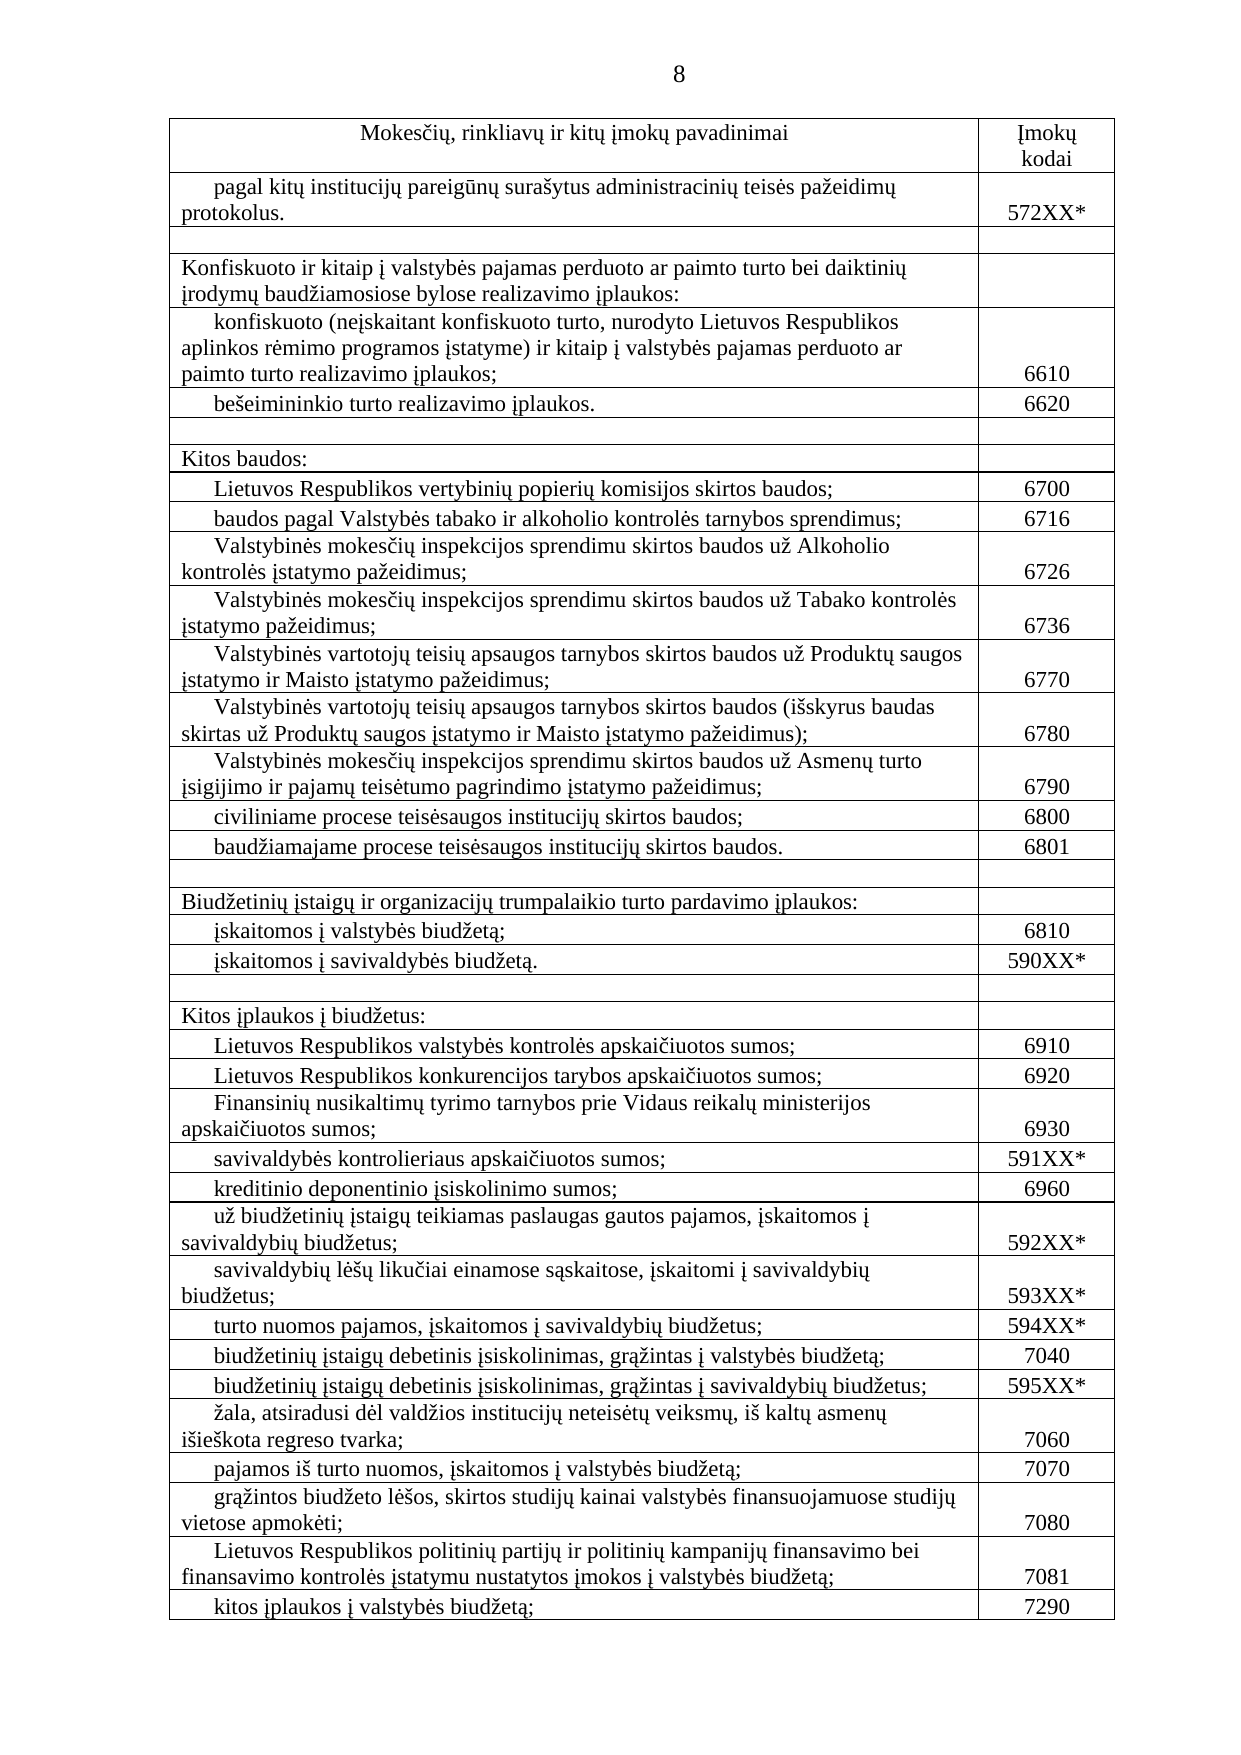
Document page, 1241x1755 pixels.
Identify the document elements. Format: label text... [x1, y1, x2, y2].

table_cell [1115, 1088, 1126, 1142]
table_cell 6610 [979, 308, 1114, 387]
table_cell [170, 227, 978, 253]
table_cell 7070 [979, 1453, 1114, 1482]
table_header Įmokų kodai [979, 119, 1114, 172]
table_cell civiliniame procese teisėsaugos institucijų skirtos baudos; [170, 801, 978, 829]
table_cell [1115, 444, 1126, 471]
table_cell 6770 [979, 640, 1114, 692]
table_cell Valstybinės mokesčių inspekcijos sprendimu skirtos baudos už Tabako kontrolės įstatymo pažeidimus; [170, 586, 978, 638]
table_cell [1115, 974, 1126, 1001]
table_cell 6716 [979, 502, 1114, 531]
table_cell [1115, 1398, 1126, 1452]
table_cell kreditinio deponentinio įsiskolinimo sumos; [170, 1173, 978, 1201]
table_cell Valstybinės mokesčių inspekcijos sprendimu skirtos baudos už Asmenų turto įsigijimo ir pajamų teisėtumo pagrindimo įstatymo pažeidimus; [170, 747, 978, 800]
table_cell įskaitomos į valstybės biudžetą; [170, 915, 978, 944]
table_cell Konfiskuoto ir kitaip į valstybės pajamas perduoto ar paimto turto bei daiktinių įrodymų baudžiamosiose bylose realizavimo įplaukos: [170, 254, 978, 307]
table_cell [1115, 746, 1126, 800]
table_cell Lietuvos Respublikos valstybės kontrolės apskaičiuotos sumos; [170, 1030, 978, 1058]
table_header [1115, 118, 1126, 172]
table_cell [1115, 471, 1126, 501]
table_cell Lietuvos Respublikos vertybinių popierių komisijos skirtos baudos; [170, 473, 978, 501]
table_cell savivaldybės kontrolieriaus apskaičiuotos sumos; [170, 1143, 978, 1172]
table_cell [170, 975, 978, 1001]
table_cell Valstybinės vartotojų teisių apsaugos tarnybos skirtos baudos už Produktų saugos įstatymo ir Maisto įstatymo pažeidimus; [170, 640, 978, 692]
table_cell Lietuvos Respublikos konkurencijos tarybos apskaičiuotos sumos; [170, 1059, 978, 1088]
table_cell grąžintos biudžeto lėšos, skirtos studijų kainai valstybės finansuojamuose studijų vietose apmokėti; [170, 1483, 978, 1536]
table_cell konfiskuoto (neįskaitant konfiskuoto turto, nurodyto Lietuvos Respublikos aplinkos rėmimo programos įstatyme) ir kitaip į valstybės pajamas perduoto ar paimto turto realizavimo įplaukos; [170, 308, 978, 387]
table_cell [1115, 692, 1126, 746]
table_cell 6780 [979, 693, 1114, 746]
table_cell [1115, 1201, 1126, 1255]
table_cell 590XX* [979, 945, 1114, 974]
table_cell [1115, 1452, 1126, 1482]
table_cell [1115, 253, 1126, 307]
table_cell 592XX* [979, 1203, 1114, 1255]
table_cell pagal kitų institucijų pareigūnų surašytus administracinių teisės pažeidimų protokolus. [170, 173, 978, 226]
table_cell [979, 860, 1114, 887]
table_cell [1115, 387, 1126, 417]
table_cell [1115, 1309, 1126, 1339]
table_cell 6736 [979, 586, 1114, 638]
table_cell Finansinių nusikaltimų tyrimo tarnybos prie Vidaus reikalų ministerijos apskaičiuotos sumos; [170, 1089, 978, 1142]
table_cell bešeimininkio turto realizavimo įplaukos. [170, 388, 978, 417]
table_cell 7060 [979, 1399, 1114, 1452]
table_cell 572XX* [979, 173, 1114, 226]
table_cell pajamos iš turto nuomos, įskaitomos į valstybės biudžetą; [170, 1453, 978, 1482]
table_cell Lietuvos Respublikos politinių partijų ir politinių kampanijų finansavimo bei finansavimo kontrolės įstatymu nustatytos įmokos į valstybės biudžetą; [170, 1537, 978, 1589]
table_cell 7290 [979, 1590, 1114, 1619]
table_cell 591XX* [979, 1143, 1114, 1172]
table_cell [979, 254, 1114, 307]
table_cell 6790 [979, 747, 1114, 800]
table_cell 6620 [979, 388, 1114, 417]
table_cell Valstybinės mokesčių inspekcijos sprendimu skirtos baudos už Alkoholio kontrolės įstatymo pažeidimus; [170, 532, 978, 585]
table_cell [1115, 1172, 1126, 1201]
table_cell 6960 [979, 1173, 1114, 1201]
table_cell [1115, 887, 1126, 914]
table_cell [1115, 1001, 1126, 1028]
table_cell 6726 [979, 532, 1114, 585]
table_cell [170, 860, 978, 887]
table_cell [1115, 1369, 1126, 1398]
table_cell baudžiamajame procese teisėsaugos institucijų skirtos baudos. [170, 831, 978, 859]
table_cell [1115, 172, 1126, 226]
table_cell 7080 [979, 1483, 1114, 1536]
table_cell [1115, 859, 1126, 887]
table_cell [170, 418, 978, 444]
table_cell turto nuomos pajamos, įskaitomos į savivaldybių biudžetus; [170, 1310, 978, 1339]
table_cell 6801 [979, 831, 1114, 859]
table_cell [979, 975, 1114, 1001]
table_cell [1115, 830, 1126, 859]
table_cell [979, 445, 1114, 471]
table_cell [1115, 1029, 1126, 1058]
table_cell biudžetinių įstaigų debetinis įsiskolinimas, grąžintas į valstybės biudžetą; [170, 1340, 978, 1368]
table_cell žala, atsiradusi dėl valdžios institucijų neteisėtų veiksmų, iš kaltų asmenų išieškota regreso tvarka; [170, 1399, 978, 1452]
table_cell [1115, 307, 1126, 387]
table_cell 6810 [979, 915, 1114, 944]
table_cell 593XX* [979, 1256, 1114, 1309]
table_cell [1115, 1255, 1126, 1309]
table_cell 6910 [979, 1030, 1114, 1058]
table_header Mokesčių, rinkliavų ir kitų įmokų pavadinimai [170, 119, 978, 172]
table_cell [1115, 1339, 1126, 1368]
table_cell biudžetinių įstaigų debetinis įsiskolinimas, grąžintas į savivaldybių biudžetus; [170, 1370, 978, 1398]
table_cell 7081 [979, 1537, 1114, 1589]
table_cell įskaitomos į savivaldybės biudžetą. [170, 945, 978, 974]
table_cell [1115, 417, 1126, 444]
table_cell [979, 1002, 1114, 1028]
table_cell 595XX* [979, 1370, 1114, 1398]
table_cell Kitos įplaukos į biudžetus: [170, 1002, 978, 1028]
table_cell [1115, 1058, 1126, 1088]
table_cell 594XX* [979, 1310, 1114, 1339]
table_cell [1115, 501, 1126, 531]
table_cell [1115, 1142, 1126, 1172]
table_cell savivaldybių lėšų likučiai einamose sąskaitose, įskaitomi į savivaldybių biudžetus; [170, 1256, 978, 1309]
table_cell [979, 227, 1114, 253]
table_cell [1115, 1589, 1126, 1619]
table_cell Biudžetinių įstaigų ir organizacijų trumpalaikio turto pardavimo įplaukos: [170, 888, 978, 914]
table_cell [1115, 914, 1126, 944]
table_cell [979, 418, 1114, 444]
table_cell baudos pagal Valstybės tabako ir alkoholio kontrolės tarnybos sprendimus; [170, 502, 978, 531]
table_cell [1115, 585, 1126, 638]
table_cell 6920 [979, 1059, 1114, 1088]
table_cell [979, 888, 1114, 914]
table_cell 6700 [979, 473, 1114, 501]
table_cell kitos įplaukos į valstybės biudžetą; [170, 1590, 978, 1619]
table_cell [1115, 800, 1126, 829]
table_cell už biudžetinių įstaigų teikiamas paslaugas gautos pajamos, įskaitomos į savivaldybių biudžetus; [170, 1203, 978, 1255]
table_cell [1115, 944, 1126, 974]
table_cell 7040 [979, 1340, 1114, 1368]
table_cell Valstybinės vartotojų teisių apsaugos tarnybos skirtos baudos (išskyrus baudas skirtas už Produktų saugos įstatymo ir Maisto įstatymo pažeidimus); [170, 693, 978, 746]
table_cell [1115, 639, 1126, 692]
table_cell [1115, 1536, 1126, 1589]
table_cell [1115, 1482, 1126, 1536]
table_cell [1115, 226, 1126, 253]
table_cell 6930 [979, 1089, 1114, 1142]
table_cell [1115, 531, 1126, 585]
table_cell 6800 [979, 801, 1114, 829]
table_cell Kitos baudos: [170, 445, 978, 471]
